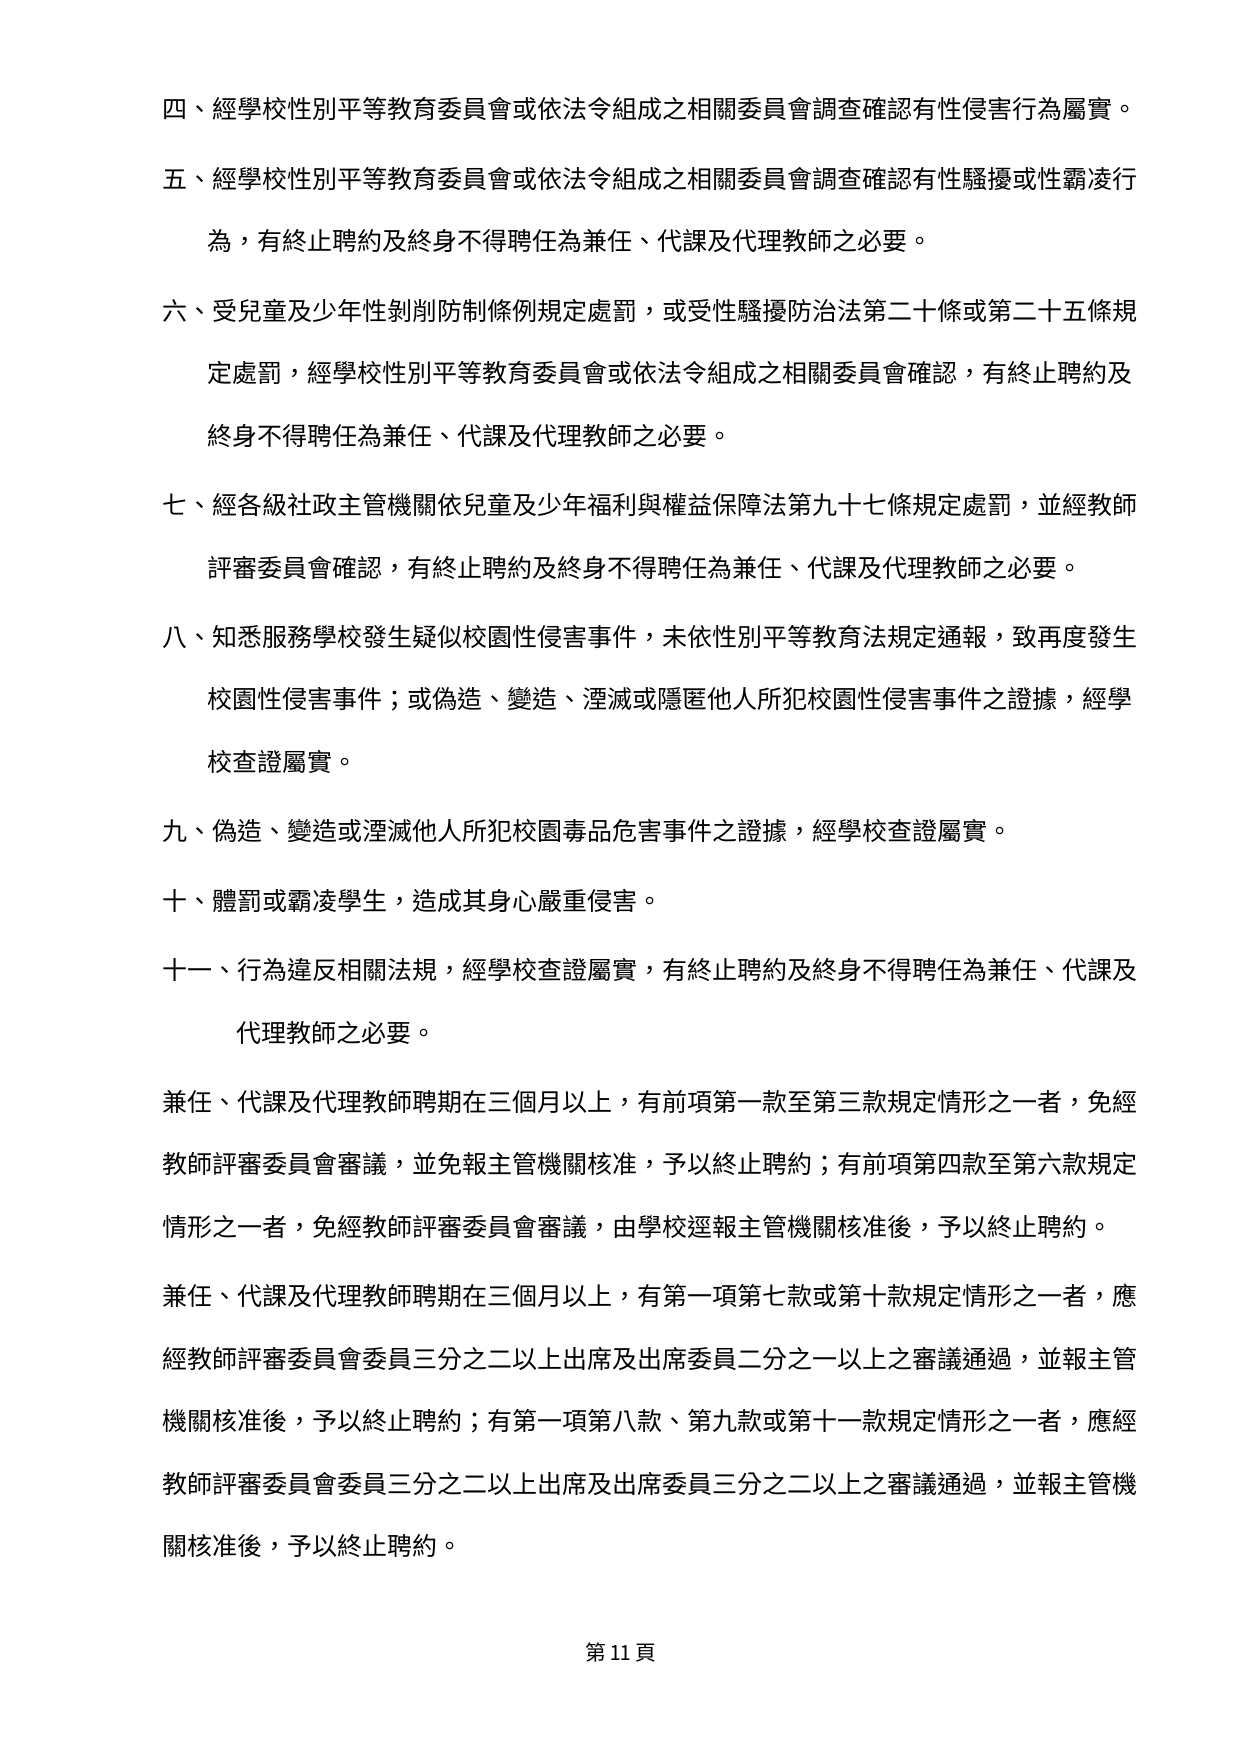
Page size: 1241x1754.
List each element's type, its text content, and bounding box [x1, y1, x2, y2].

text 七、經各級社政主管機關依兒童及少年福利與權益保障法第九十七條規定處罰，並經教師評審委員會確認，有終止聘約及終身不得聘任為兼任、代課及代理教師之必要。 [162, 462, 1152, 587]
text 四、經學校性別平等教育委員會或依法令組成之相關委員會調查確認有性侵害行為屬實。 [162, 66, 1152, 129]
text 八、知悉服務學校發生疑似校園性侵害事件，未依性別平等教育法規定通報，致再度發生校園性侵害事件；或偽造、變造、湮滅或隱匿他人所犯校園性侵害事件之證據，經學校查證屬實。 [162, 594, 1152, 781]
text 十一、行為違反相關法規，經學校查證屬實，有終止聘約及終身不得聘任為兼任、代課及代理教師之必要。 [162, 927, 1152, 1052]
text 五、經學校性別平等教育委員會或依法令組成之相關委員會調查確認有性騷擾或性霸凌行為，有終止聘約及終身不得聘任為兼任、代課及代理教師之必要。 [162, 136, 1152, 261]
text 十、體罰或霸凌學生，造成其身心嚴重侵害。 [162, 858, 1152, 920]
text 兼任、代課及代理教師聘期在三個月以上，有第一項第七款或第十款規定情形之一者，應經教師評審委員會委員三分之二以上出席及出席委員二分之一以上之審議通過，並報主管機關核准後，予以終止聘約；有第一項第八款、第九款或第十一款規定情形之一者，應經教師評審委員會委員三分之二以上出席及出席委員三分之二以上之審議通過，並報主管機關核准後，予以終止聘約。 [162, 1253, 1152, 1566]
text 九、偽造、變造或湮滅他人所犯校園毒品危害事件之證據，經學校查證屬實。 [162, 788, 1152, 851]
text 六、受兒童及少年性剝削防制條例規定處罰，或受性騷擾防治法第二十條或第二十五條規定處罰，經學校性別平等教育委員會或依法令組成之相關委員會確認，有終止聘約及終身不得聘任為兼任、代課及代理教師之必要。 [162, 268, 1152, 455]
text 兼任、代課及代理教師聘期在三個月以上，有前項第一款至第三款規定情形之一者，免經教師評審委員會審議，並免報主管機關核准，予以終止聘約；有前項第四款至第六款規定情形之一者，免經教師評審委員會審議，由學校逕報主管機關核准後，予以終止聘約。 [162, 1059, 1152, 1246]
